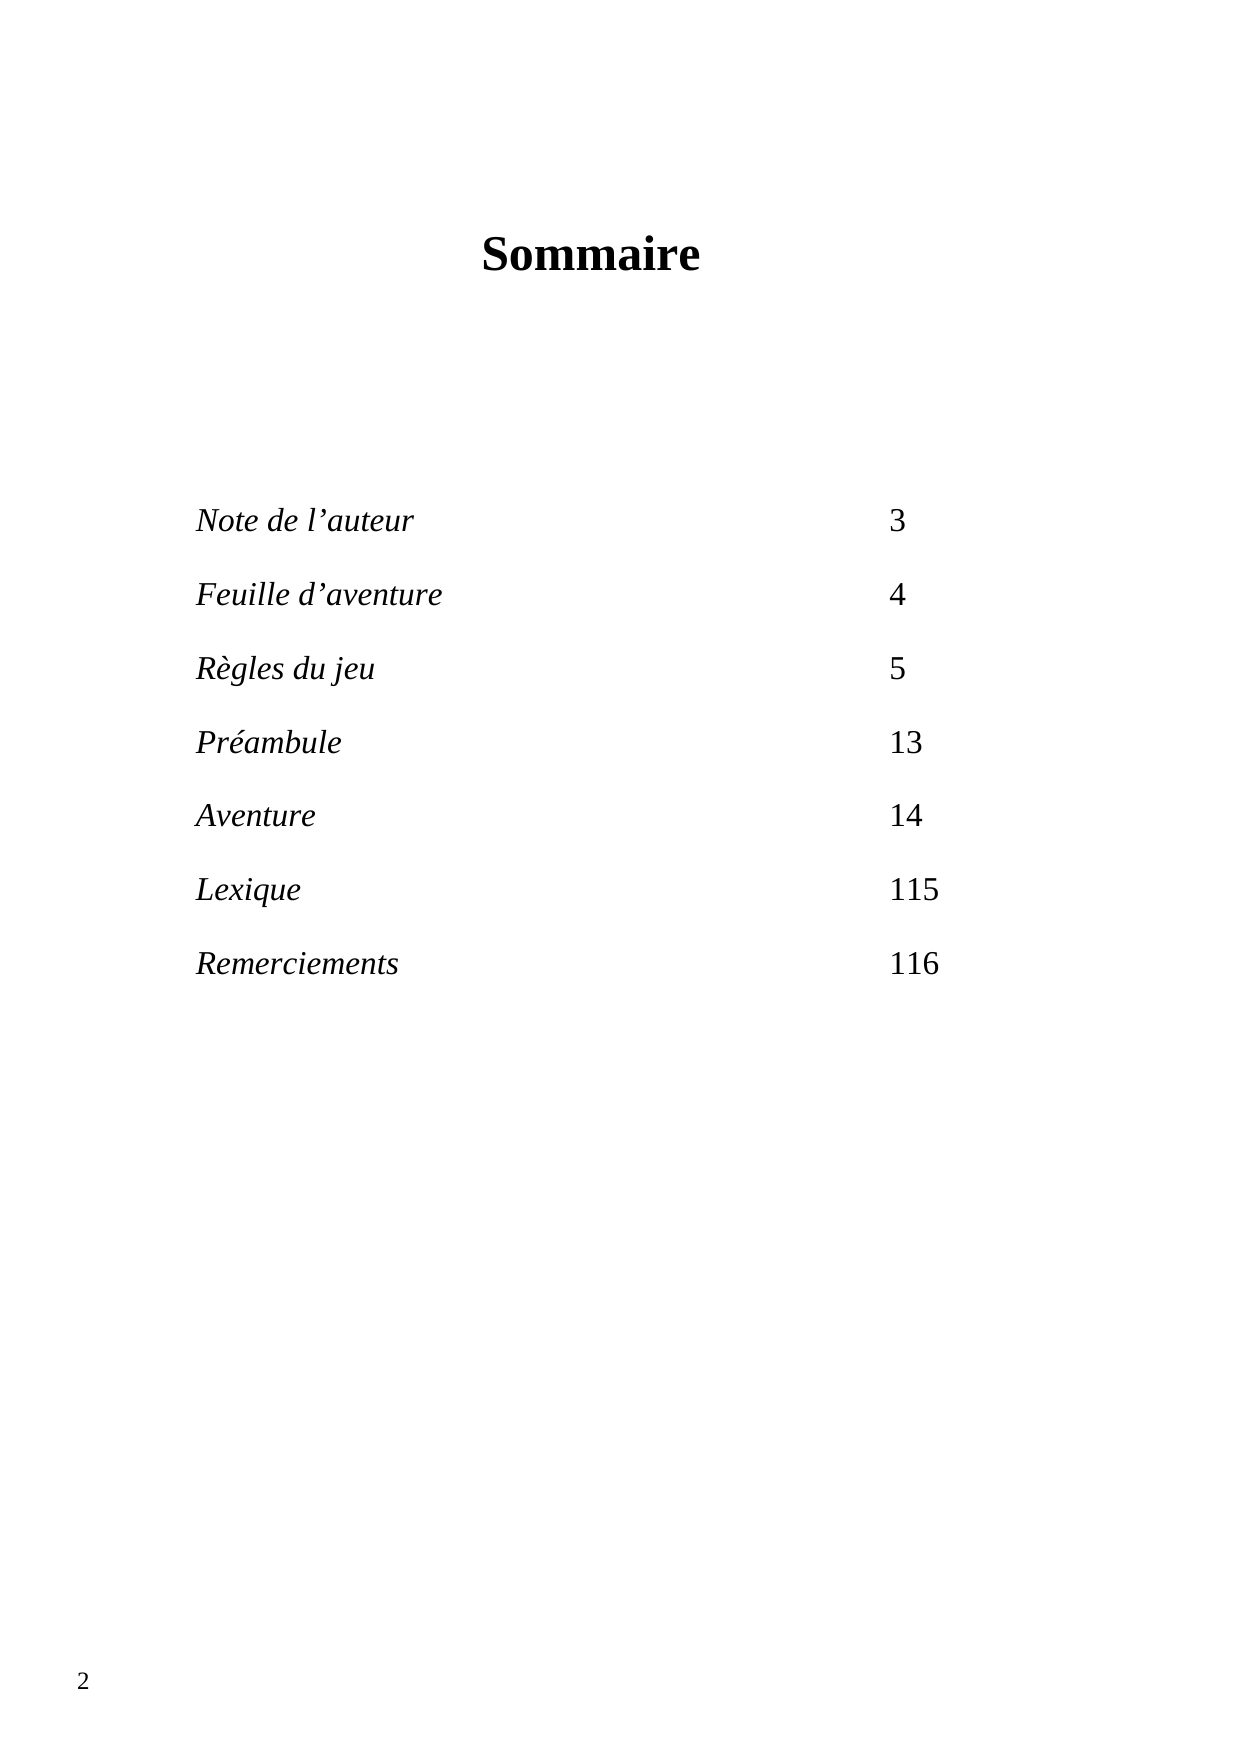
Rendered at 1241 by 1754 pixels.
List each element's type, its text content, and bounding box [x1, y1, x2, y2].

text Règles du jeu 5 [77, 650, 1104, 687]
text Préambule 13 [77, 723, 1104, 760]
text Feuille d’aventure 4 [77, 576, 1104, 613]
text Sommaire [77, 225, 1104, 281]
text Aventure 14 [77, 797, 1104, 834]
text Lexique 115 [77, 871, 1104, 908]
text Remerciements 116 [77, 945, 1104, 982]
text Note de l’auteur 3 [77, 502, 1104, 539]
